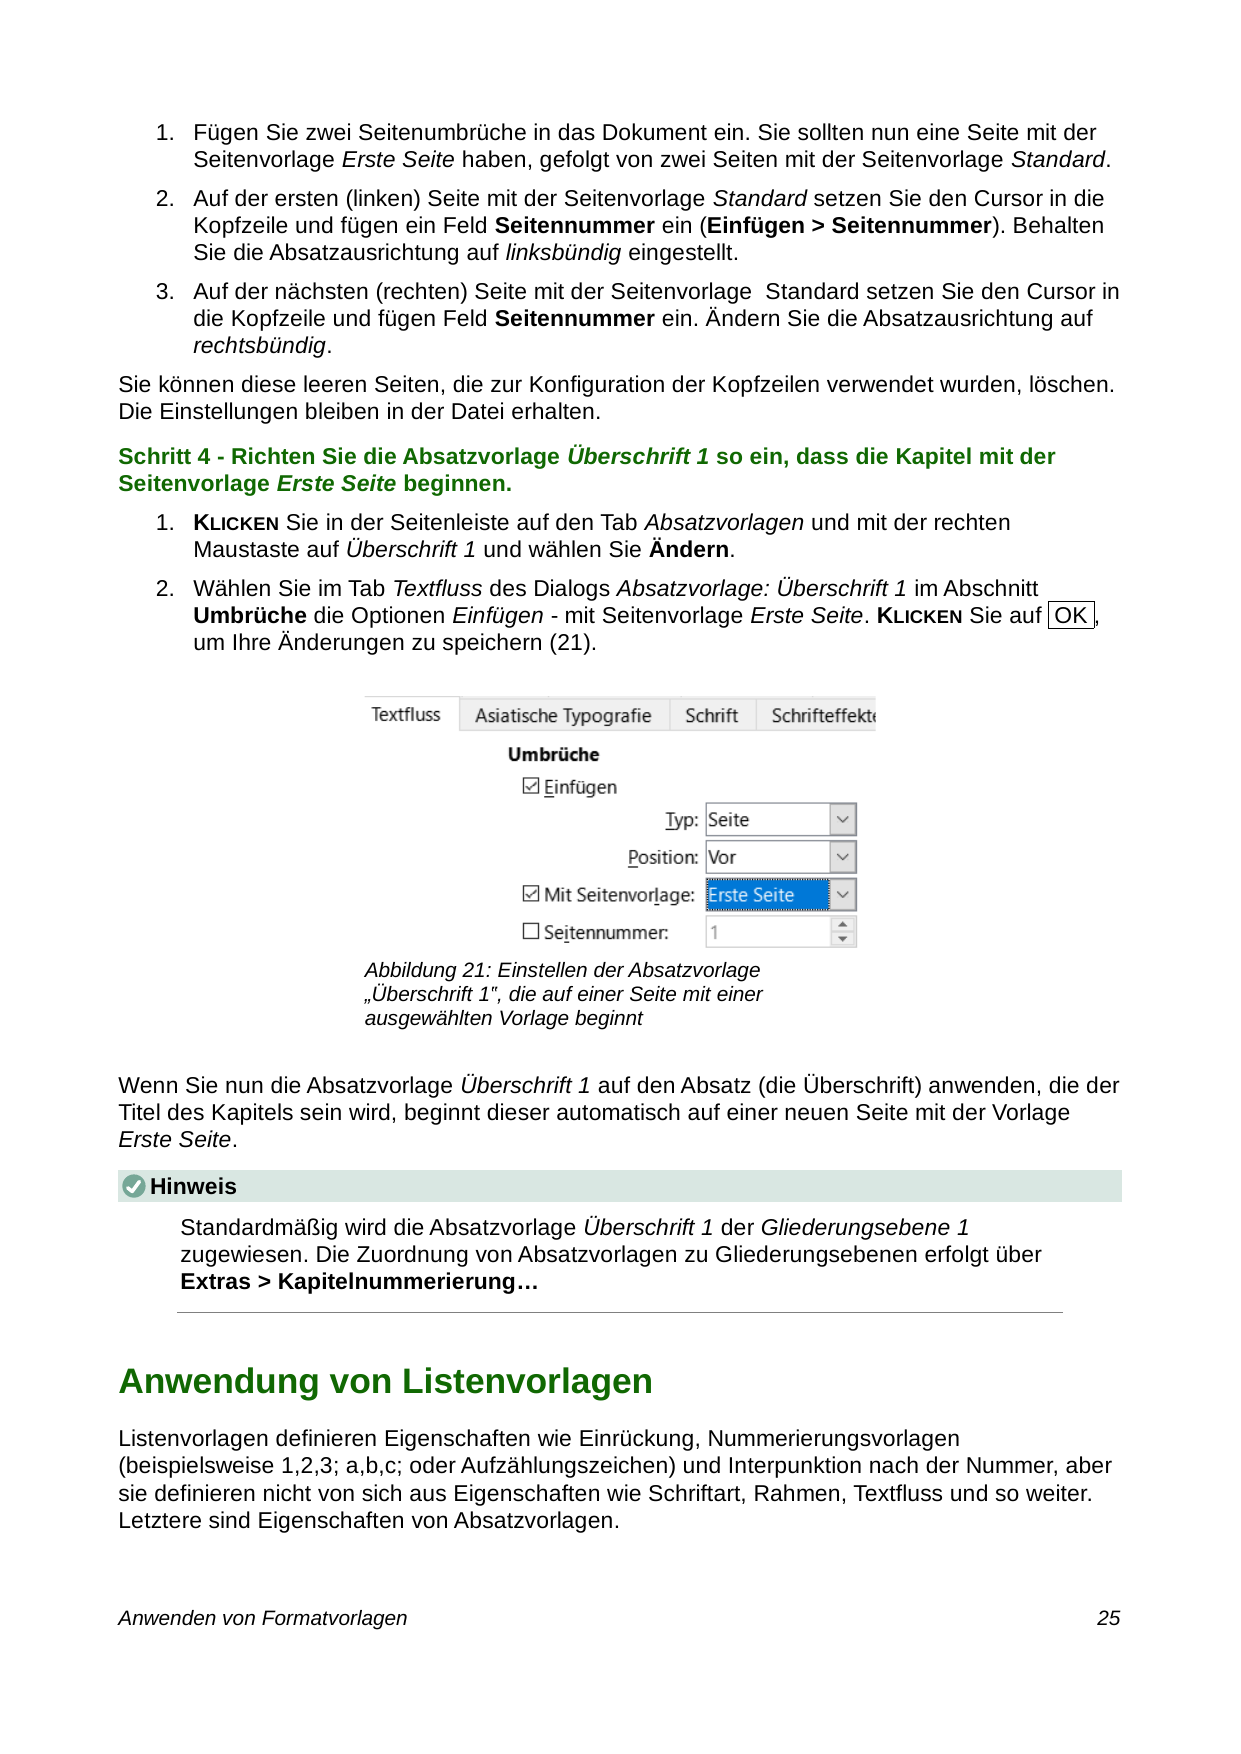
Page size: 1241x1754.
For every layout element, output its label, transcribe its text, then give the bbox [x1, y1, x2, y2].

text Wenn Sie nun die Absatzvorlage Überschrift 1 auf den Absatz (die Überschrift) anwenden, die der Titel des Kapitels sein wird, beginnt dieser automatisch auf einer neuen Seite mit der Vorlage Erste Seite. [118, 1071, 1122, 1152]
subtitle Anwendung von Listenvorlagen [118, 1361, 1122, 1401]
subtitle Schritt 4 - Richten Sie die Absatzvorlage Überschrift 1 so ein, dass die Kapitel mit der Seitenvorlage Erste Seite beginnen. [118, 442, 1122, 496]
list Klicken Sie in der Seitenleiste auf den Tab Absatzvorlagen und mit der rechten Maustaste auf Überschrift 1 und wählen Sie Ändern. [156, 508, 1122, 562]
text Sie können diese leeren Seiten, die zur Konfiguration der Kopfzeilen verwendet wurden, löschen. Die Einstellungen bleiben in der Datei erhalten. [118, 370, 1122, 424]
subtitle Hinweis [118, 1170, 1122, 1202]
text Standardmäßig wird die Absatzvorlage Überschrift 1 der Gliederungsebene 1 zugewiesen. Die Zuordnung von Absatzvorlagen zu Gliederungsebenen erfolgt über Extras > Kapitelnummerierung… [177, 1213, 1063, 1312]
list Auf der nächsten (rechten) Seite mit der Seitenvorlage Standard setzen Sie den Cursor in die Kopfzeile und fügen Feld Seitennummer ein. Ändern Sie die Absatzausrichtung auf rechtsbündig. [156, 277, 1122, 358]
list Auf der ersten (linken) Seite mit der Seitenvorlage Standard setzen Sie den Cursor in die Kopfzeile und fügen ein Feld Seitennummer ein (Einfügen > Seitennummer). Behalten Sie die Absatzausrichtung auf linksbündig eingestellt. [156, 184, 1122, 265]
picture [364, 696, 876, 958]
text Listenvorlagen definieren Eigenschaften wie Einrückung, Nummerierungsvorlagen (beispielsweise 1,2,3; a,b,c; oder Aufzählungszeichen) und Interpunktion nach der Nummer, aber sie definieren nicht von sich aus Eigenschaften wie Schriftart, Rahmen, Textfluss und so weiter. Letztere sind Eigenschaften von Absatzvorlagen. [118, 1425, 1122, 1533]
list Fügen Sie zwei Seitenumbrüche in das Dokument ein. Sie sollten nun eine Seite mit der Seitenvorlage Erste Seite haben, gefolgt von zwei Seiten mit der Seitenvorlage Standard. [156, 118, 1122, 172]
text Abbildung 21: Einstellen der Absatzvorlage „Überschrift 1‟, die auf einer Seite mit einer ausgewählten Vorlage beginnt [364, 958, 876, 1030]
list Wählen Sie im Tab Textfluss des Dialogs Absatzvorlage: Überschrift 1 im Abschnitt Umbrüche die Optionen Einfügen - mit Seitenvorlage Erste Seite. Klicken Sie auf OK, um Ihre Änderungen zu speichern (Abbildung 21). [156, 574, 1122, 655]
